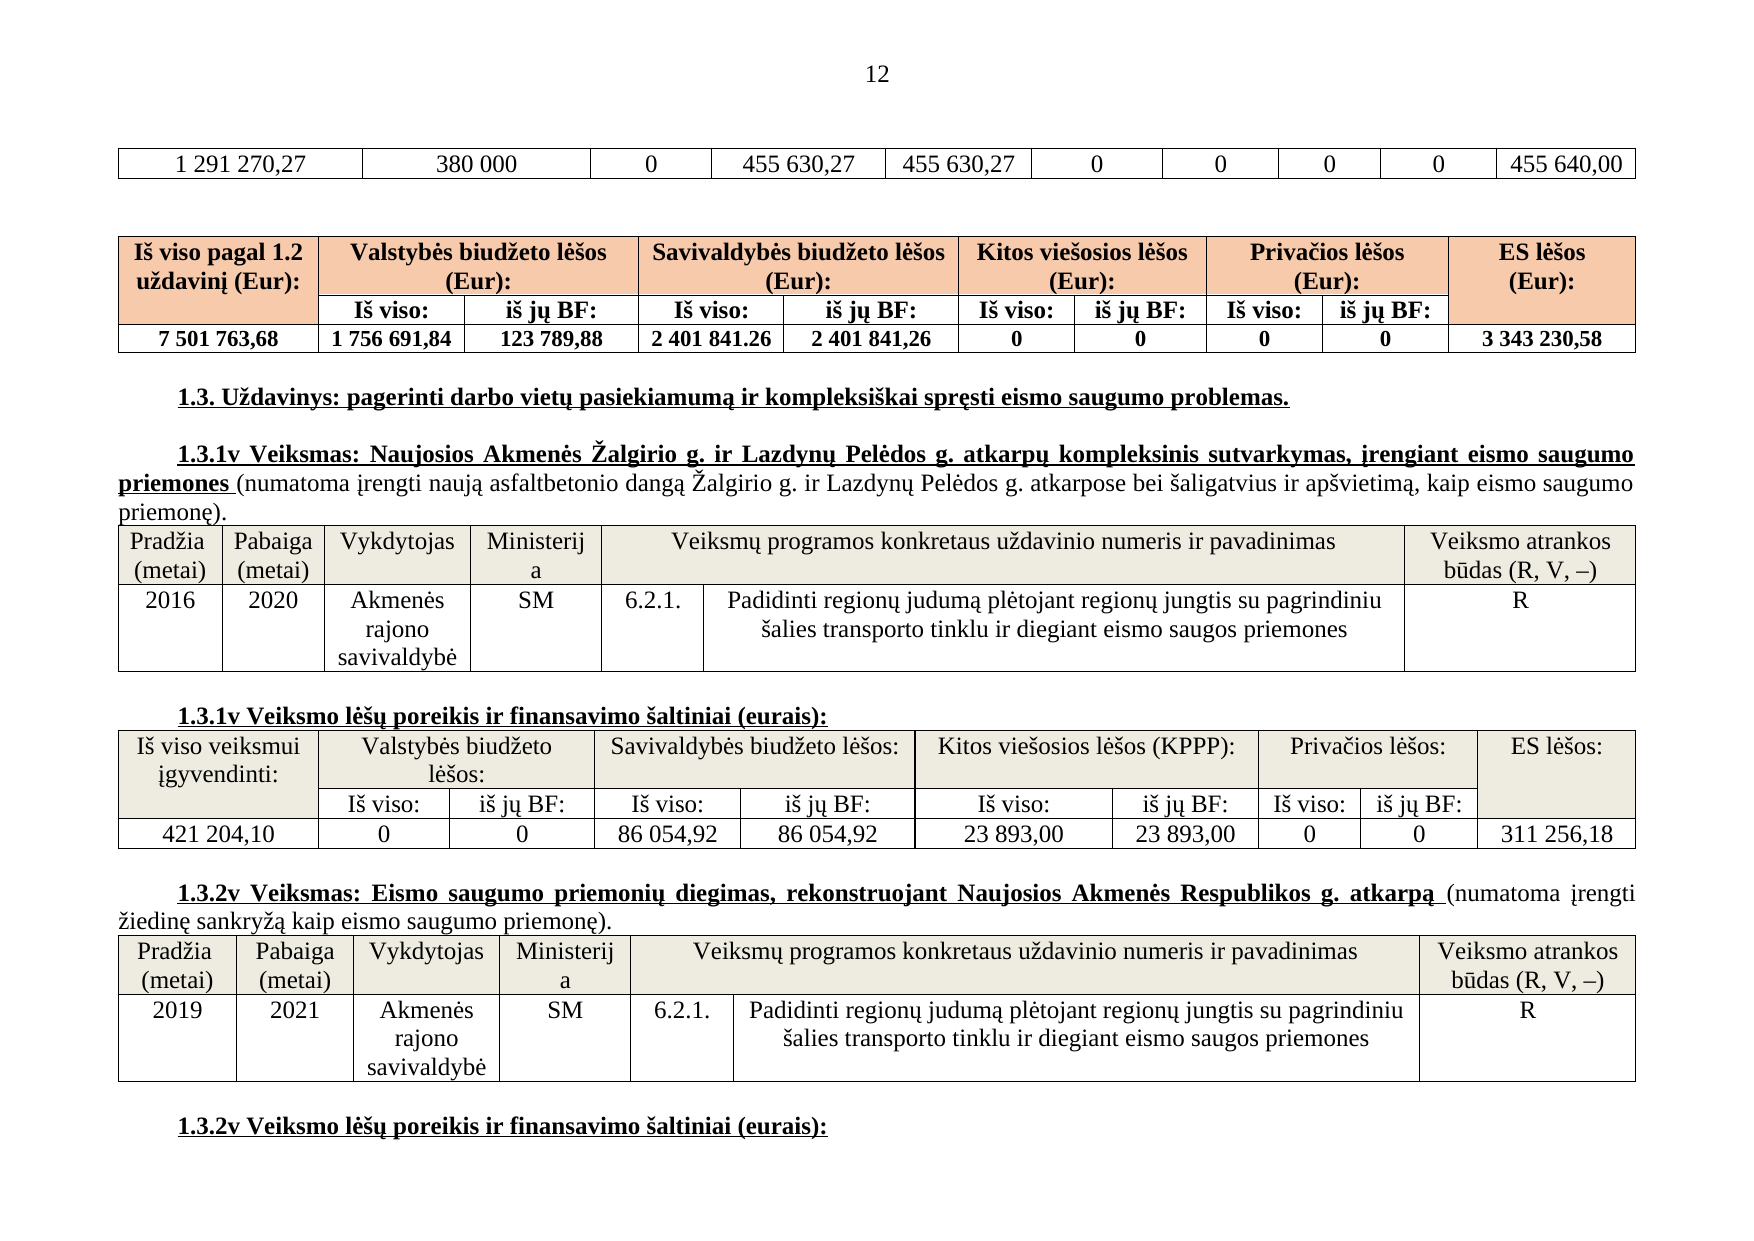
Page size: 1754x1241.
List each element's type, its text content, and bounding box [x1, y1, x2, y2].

table_cell iš jų BF: [1323, 296, 1448, 324]
table_header Pabaiga (metai) [237, 936, 353, 994]
text 1.3.1v Veiksmo lėšų poreikis ir finansavimo šaltiniai (eurais): [118, 701, 1636, 730]
table_cell Akmenės rajono savivaldybė [325, 585, 470, 671]
table_header Privačios lėšos: [1259, 731, 1477, 788]
table_cell 421 204,10 [119, 819, 318, 848]
table_header Kitos viešosios lėšos (Eur): [959, 237, 1206, 294]
table_cell iš jų BF: [784, 296, 958, 324]
table_header Pradžia (metai) [119, 936, 236, 994]
table_cell Padidinti regionų judumą plėtojant regionų jungtis su pagrindiniu šalies transporto tinklu ir diegiant eismo saugos priemones [734, 995, 1419, 1081]
table_cell 0 [1323, 325, 1448, 352]
table_cell Padidinti regionų judumą plėtojant regionų jungtis su pagrindiniu šalies transporto tinklu ir diegiant eismo saugos priemones [704, 585, 1404, 671]
table_header ES lėšos (Eur): [1449, 237, 1635, 324]
table_cell 7 501 763,68 [119, 325, 318, 352]
table_cell Iš viso: [595, 789, 740, 818]
text 1.3. Uždavinys: pagerinti darbo vietų pasiekiamumą ir kompleksiškai spręsti eismo saugumo problemas. [118, 382, 1636, 410]
table_cell 380 000 [363, 149, 590, 177]
table_cell iš jų BF: [741, 789, 914, 818]
table_cell 0 [1361, 819, 1477, 848]
table_cell 2 401 841,26 [784, 325, 958, 352]
table_cell Iš viso: [1207, 296, 1322, 324]
table_cell 455 630,27 [712, 149, 885, 177]
table_header Vykdytojas [325, 526, 470, 584]
table_cell Iš viso: [916, 789, 1112, 818]
table_cell iš jų BF: [1361, 789, 1477, 818]
table_cell 2 401 841.26 [639, 325, 783, 352]
table_cell 0 [450, 819, 594, 848]
text 1.3.2v Veiksmo lėšų poreikis ir finansavimo šaltiniai (eurais): [118, 1111, 1636, 1139]
table_header Ministerija [471, 526, 601, 584]
table_cell Iš viso: [959, 296, 1074, 324]
table_cell 2016 [119, 585, 222, 671]
table_cell 0 [319, 819, 449, 848]
table_cell 86 054,92 [595, 819, 740, 848]
table_cell 0 [1259, 819, 1360, 848]
table_cell 1 291 270,27 [119, 149, 362, 177]
table_cell iš jų BF: [465, 296, 638, 324]
table_cell SM [500, 995, 630, 1081]
table_cell 0 [1163, 149, 1278, 177]
table_header Valstybės biudžeto lėšos (Eur): [319, 237, 638, 294]
table_header Savivaldybės biudžeto lėšos: [595, 731, 914, 788]
table_cell 86 054,92 [741, 819, 914, 848]
table_cell 2020 [223, 585, 324, 671]
table_cell Iš viso: [639, 296, 783, 324]
table_header Veiksmo atrankos būdas (R, V, –) [1420, 936, 1635, 994]
table_cell 311 256,18 [1478, 819, 1635, 848]
table_header Pradžia (metai) [119, 526, 222, 584]
table_cell 2019 [119, 995, 236, 1081]
table_cell Iš viso: [1259, 789, 1360, 818]
table_cell Iš viso: [319, 789, 449, 818]
table_header Pabaiga (metai) [223, 526, 324, 584]
table_header Iš viso veiksmui įgyvendinti: [119, 731, 318, 818]
table_cell R [1420, 995, 1635, 1081]
table_header Kitos viešosios lėšos (KPPP): [916, 731, 1258, 788]
table_cell 23 893,00 [1113, 819, 1258, 848]
table_cell 0 [1381, 149, 1496, 177]
table_cell 0 [1032, 149, 1162, 177]
table_cell 3 343 230,58 [1449, 325, 1635, 352]
table_cell 6.2.1. [602, 585, 703, 671]
table_header Veiksmų programos konkretaus uždavinio numeris ir pavadinimas [602, 526, 1404, 584]
table_cell 0 [591, 149, 711, 177]
table_header Veiksmo atrankos būdas (R, V, –) [1405, 526, 1635, 584]
table_cell Iš viso: [319, 296, 464, 324]
table_header Valstybės biudžeto lėšos: [319, 731, 594, 788]
table_cell 2021 [237, 995, 353, 1081]
table_cell 0 [959, 325, 1074, 352]
table_cell 123 789,88 [465, 325, 638, 352]
table_header Vykdytojas [354, 936, 499, 994]
table_cell 0 [1279, 149, 1380, 177]
table_header Iš viso pagal 1.2 uždavinį (Eur): [119, 237, 318, 324]
table_cell iš jų BF: [1113, 789, 1258, 818]
table_cell SM [471, 585, 601, 671]
text 1.3.1v Veiksmas: Naujosios Akmenės Žalgirio g. ir Lazdynų Pelėdos g. atkarpų kompleksinis sutvarkymas, įrengiant eismo saugumo priemones (numatoma įrengti naują asfaltbetonio dangą Žalgirio g. ir Lazdynų Pelėdos g. atkarpose bei šaligatvius ir apšvietimą, kaip eismo saugumo priemonę). [118, 439, 1636, 525]
table_header Veiksmų programos konkretaus uždavinio numeris ir pavadinimas [631, 936, 1419, 994]
table_cell Akmenės rajono savivaldybė [354, 995, 499, 1081]
table_header Savivaldybės biudžeto lėšos (Eur): [639, 237, 958, 294]
table_cell 455 630,27 [886, 149, 1031, 177]
table_cell iš jų BF: [1075, 296, 1206, 324]
table_cell 1 756 691,84 [319, 325, 464, 352]
table_cell R [1405, 585, 1635, 671]
table_header ES lėšos: [1478, 731, 1635, 818]
text 1.3.2v Veiksmas: Eismo saugumo priemonių diegimas, rekonstruojant Naujosios Akmenės Respublikos g. atkarpą (numatoma įrengti žiedinę sankryžą kaip eismo saugumo priemonę). [118, 878, 1636, 935]
table_cell 6.2.1. [631, 995, 733, 1081]
table_cell 23 893,00 [916, 819, 1112, 848]
table_header Ministerija [500, 936, 630, 994]
table_cell 0 [1075, 325, 1206, 352]
table_cell 0 [1207, 325, 1322, 352]
table_cell iš jų BF: [450, 789, 594, 818]
table_cell 455 640,00 [1497, 149, 1635, 177]
table_header Privačios lėšos (Eur): [1207, 237, 1448, 294]
